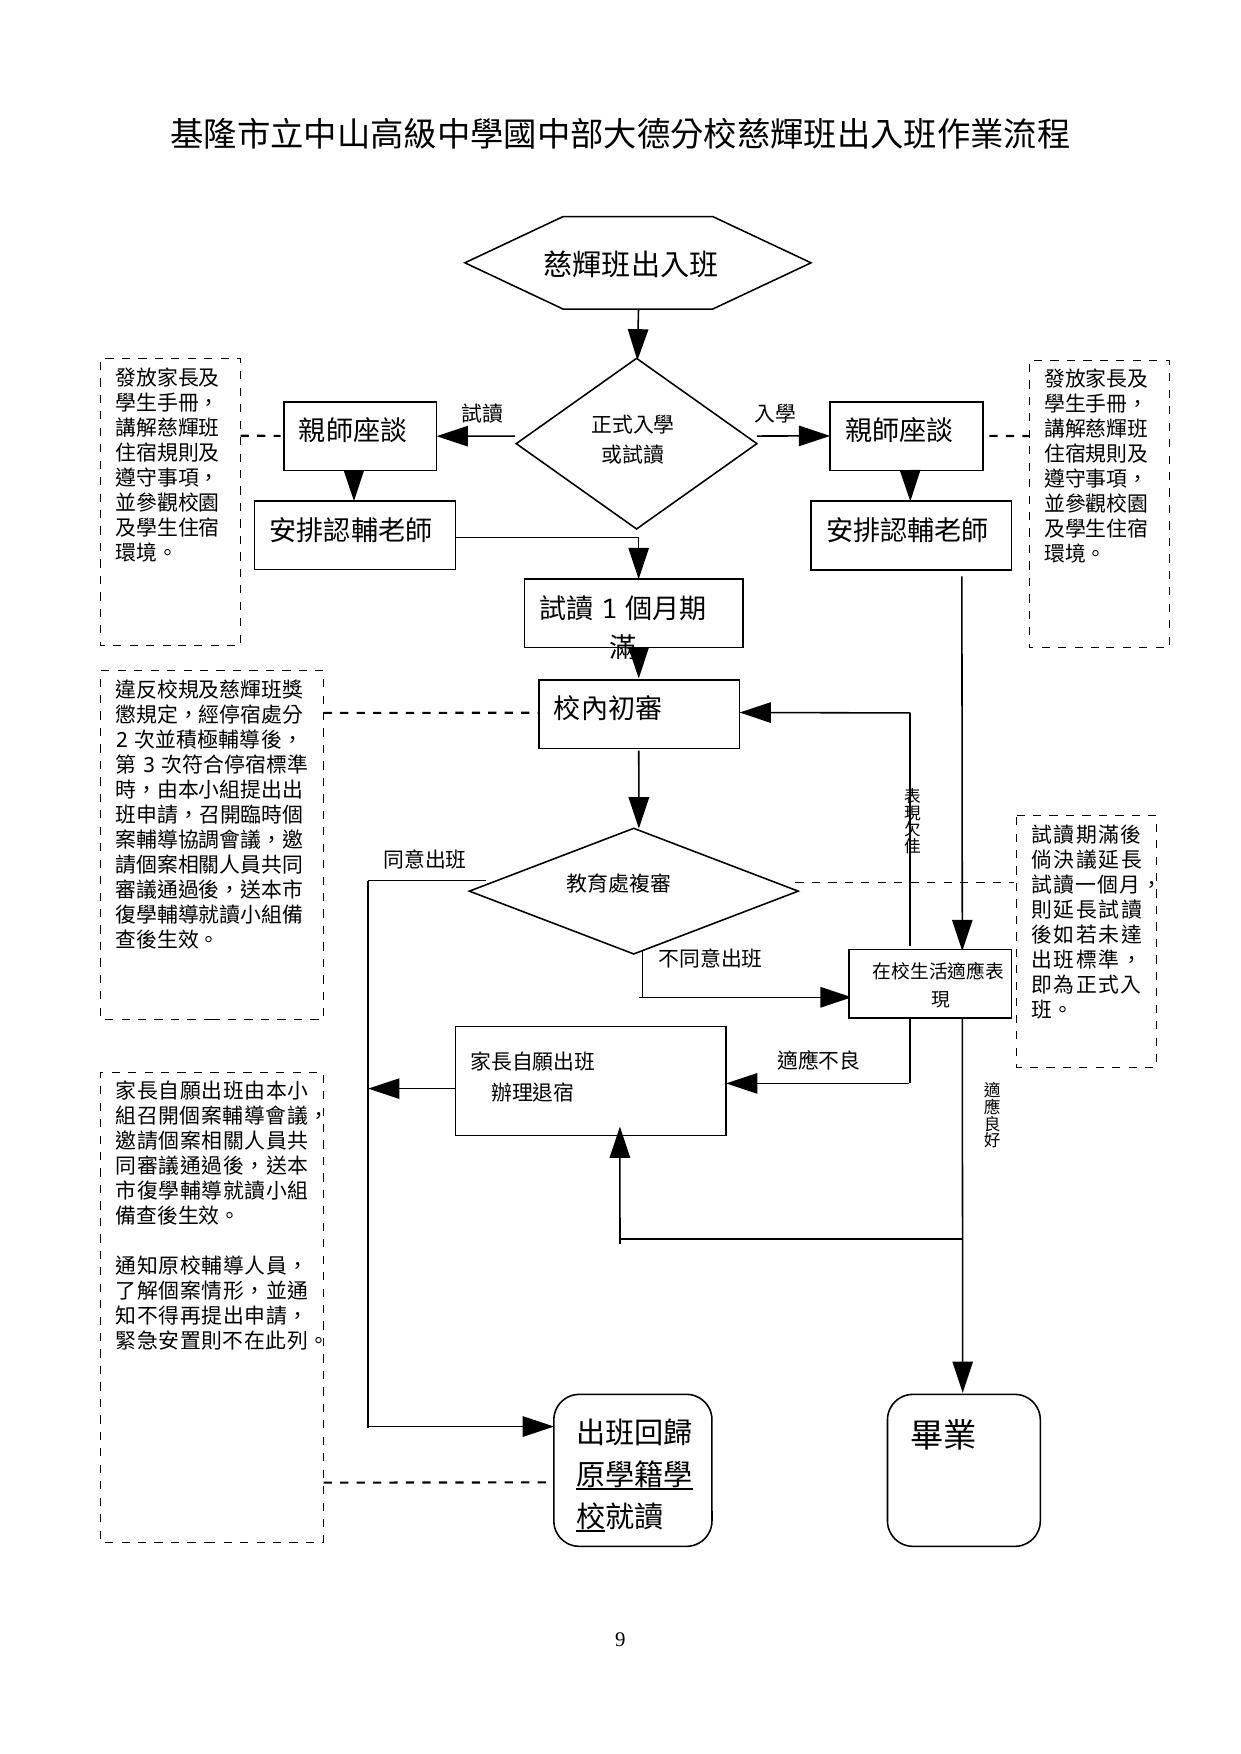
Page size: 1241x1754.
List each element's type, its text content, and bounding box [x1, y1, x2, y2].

text 基隆市立中山高級中學國中部大德分校慈輝班出入班作業流程 [71, 108, 1169, 156]
